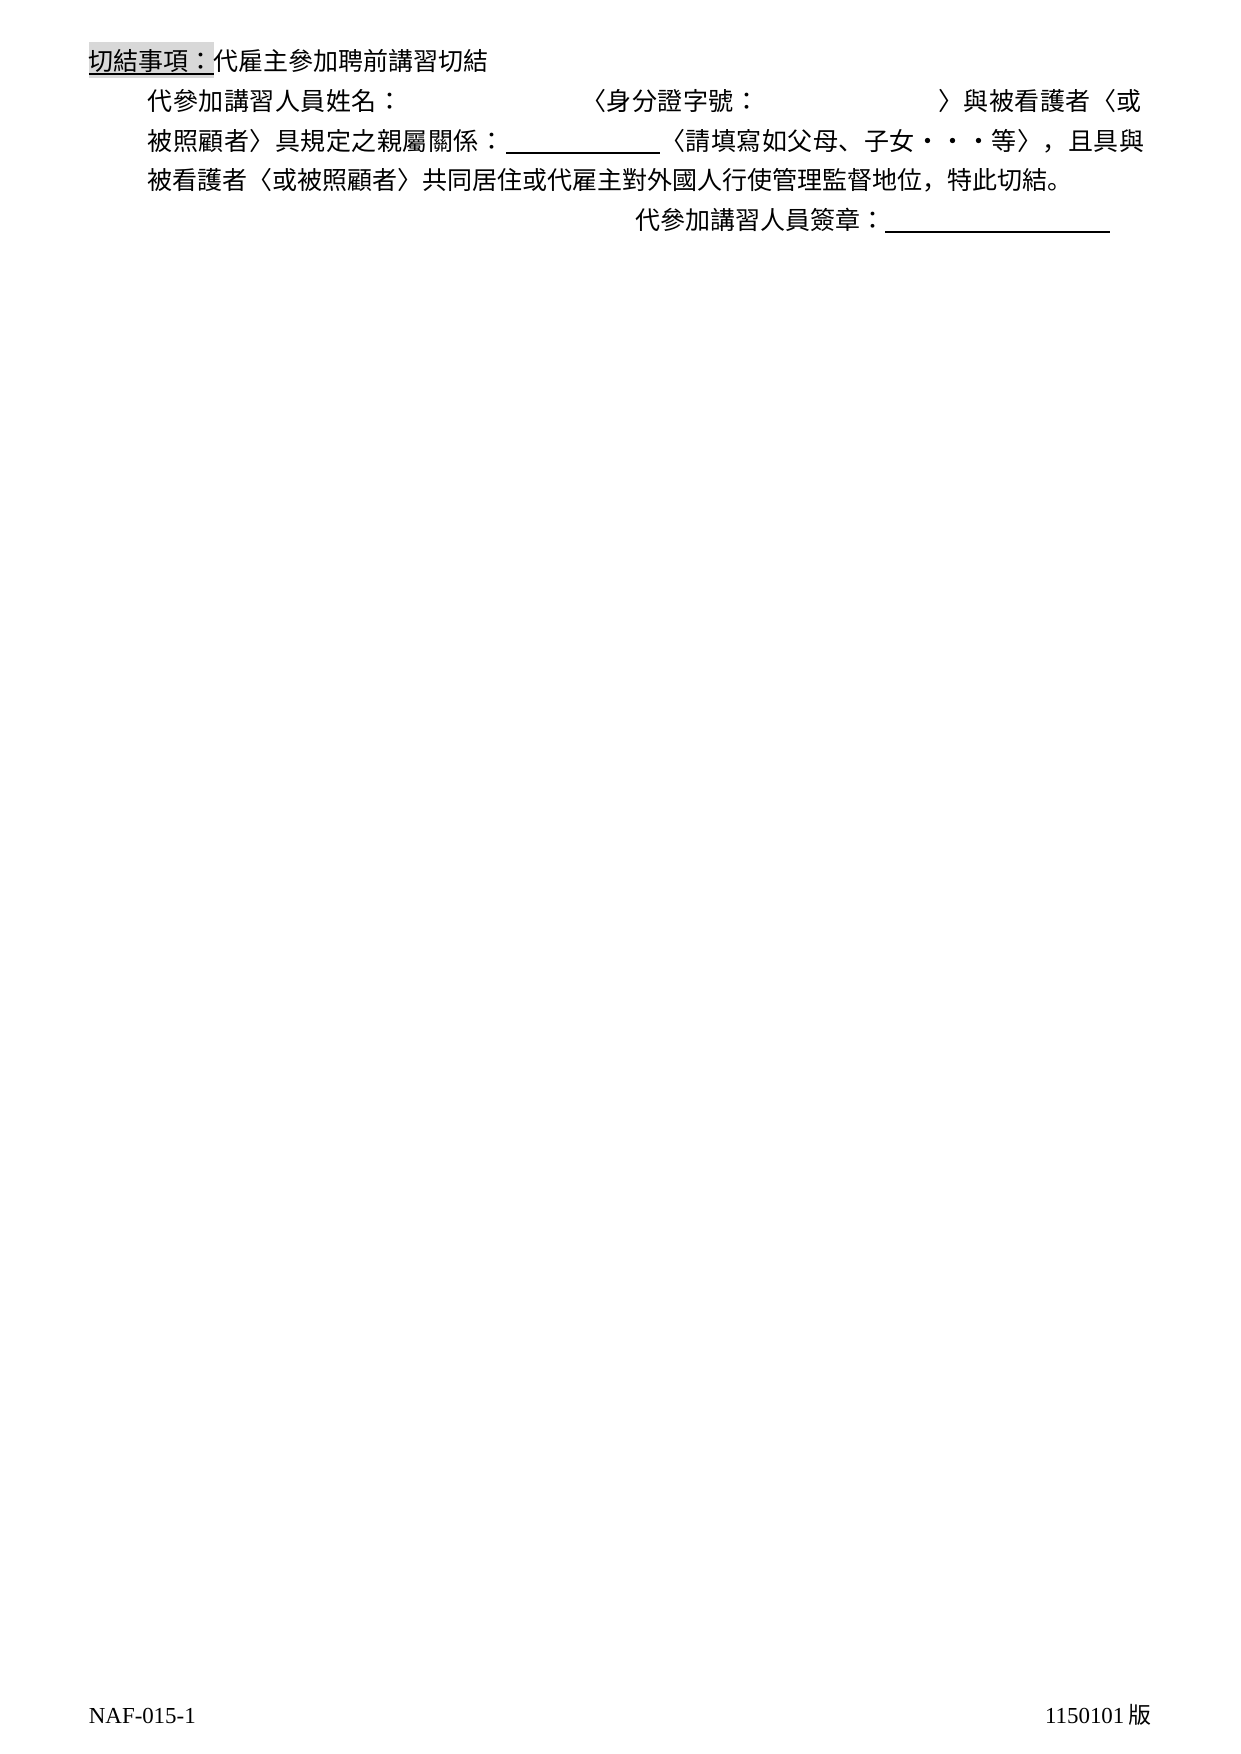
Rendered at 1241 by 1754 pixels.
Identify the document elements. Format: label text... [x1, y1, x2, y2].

text 切結事項：代雇主參加聘前講習切結 [89, 38, 1146, 78]
text 代參加講習人員簽章： [148, 197, 1146, 236]
text 代參加講習人員姓名： 〈身分證字號： 〉與被看護者〈或被照顧者〉具規定之親屬關係： 〈請填寫如父母、子女・・・等〉，且具與被看護者〈或被照顧者〉共同居住或代雇主對外國人行使管理監督地位，特此切結。 [148, 78, 1146, 197]
